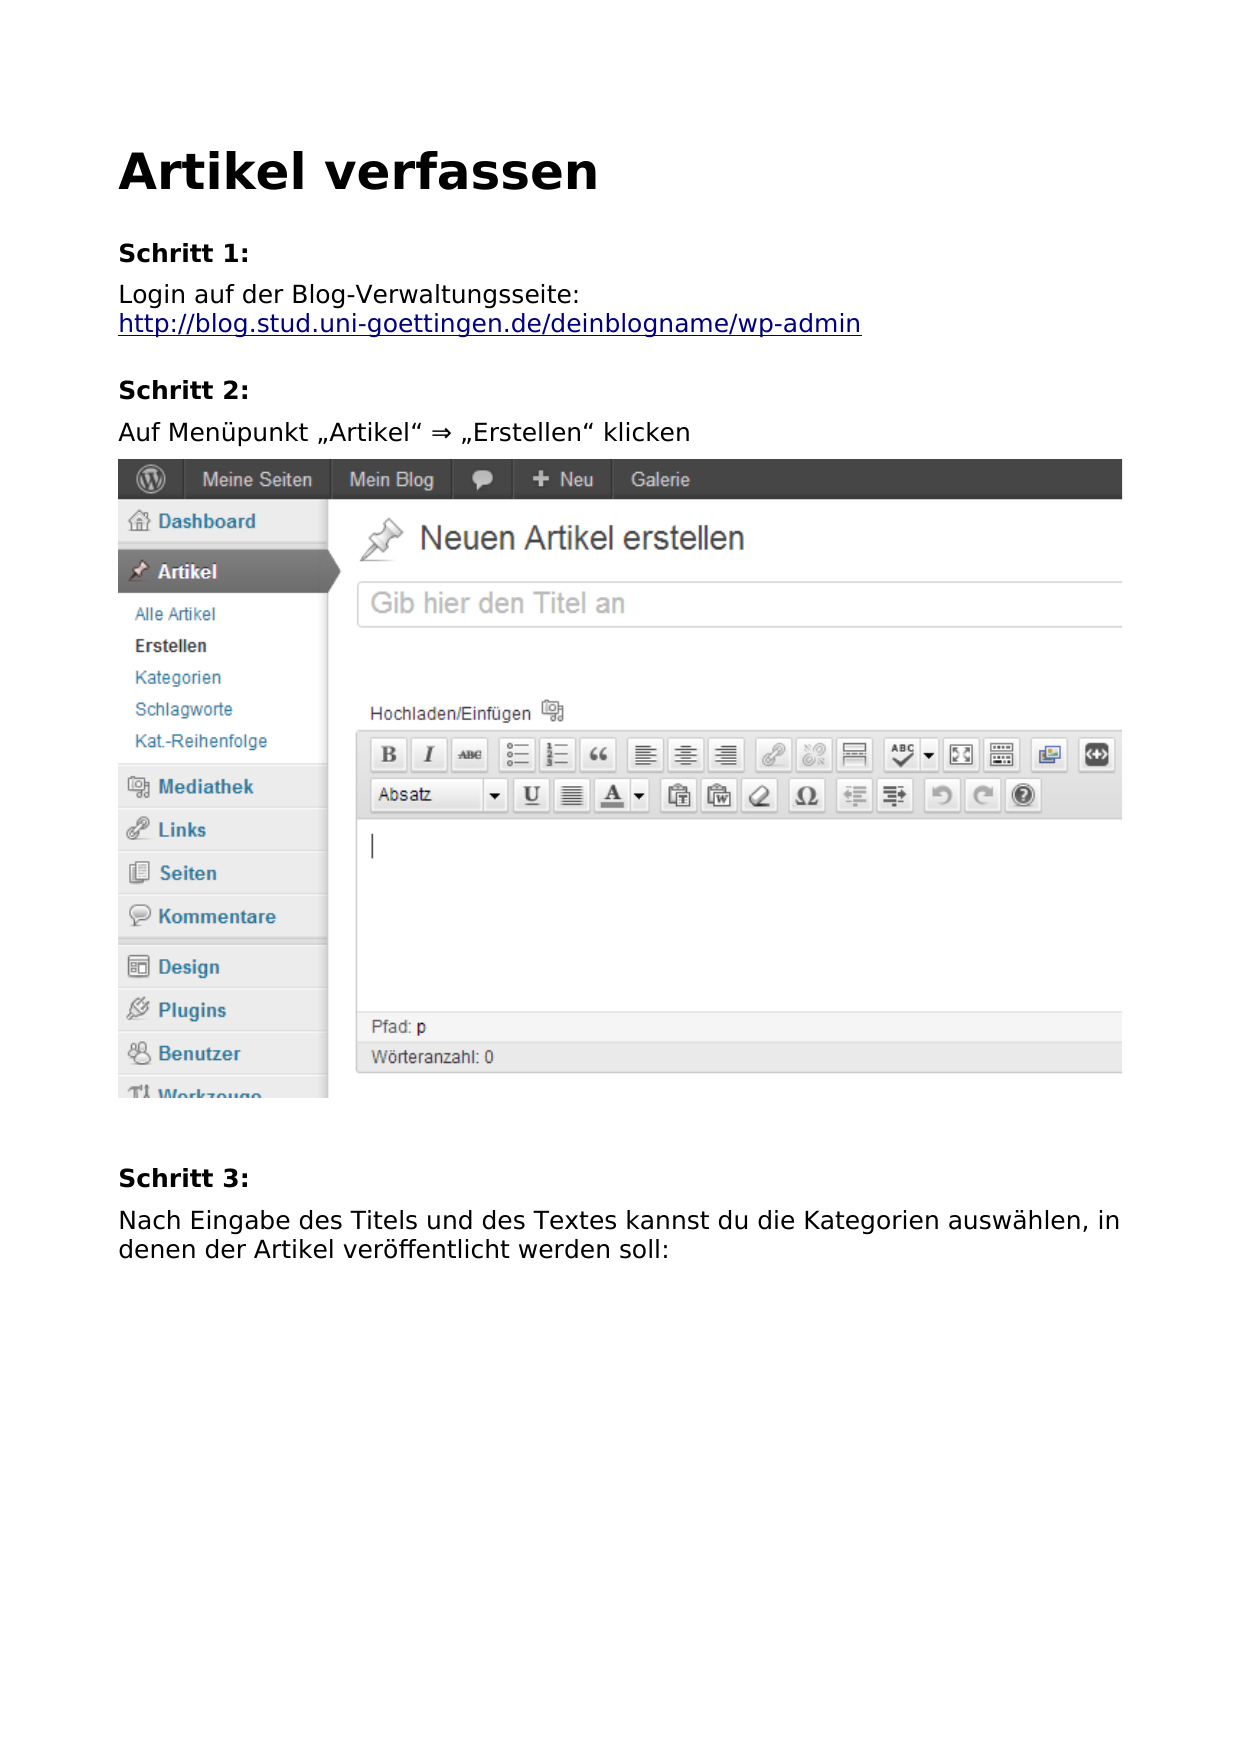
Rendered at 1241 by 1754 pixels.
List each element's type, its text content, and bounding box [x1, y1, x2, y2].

subtitle Artikel verfassen [118, 143, 1122, 201]
text Nach Eingabe des Titels und des Textes kannst du die Kategorien auswählen, in denen der Artikel veröffentlicht werden soll: [118, 1206, 1122, 1264]
text Auf Menüpunkt „Artikel“ ⇒ „Erstellen“ klicken [118, 418, 1122, 447]
subtitle Schritt 3: [118, 1164, 1122, 1193]
subtitle Schritt 2: [118, 376, 1122, 406]
picture [118, 459, 1123, 1098]
subtitle Schritt 1: [118, 239, 1122, 268]
text Login auf der Blog-Verwaltungsseite: http://blog.stud.uni-goettingen.de/deinblogname/wp-admin [118, 281, 1122, 339]
